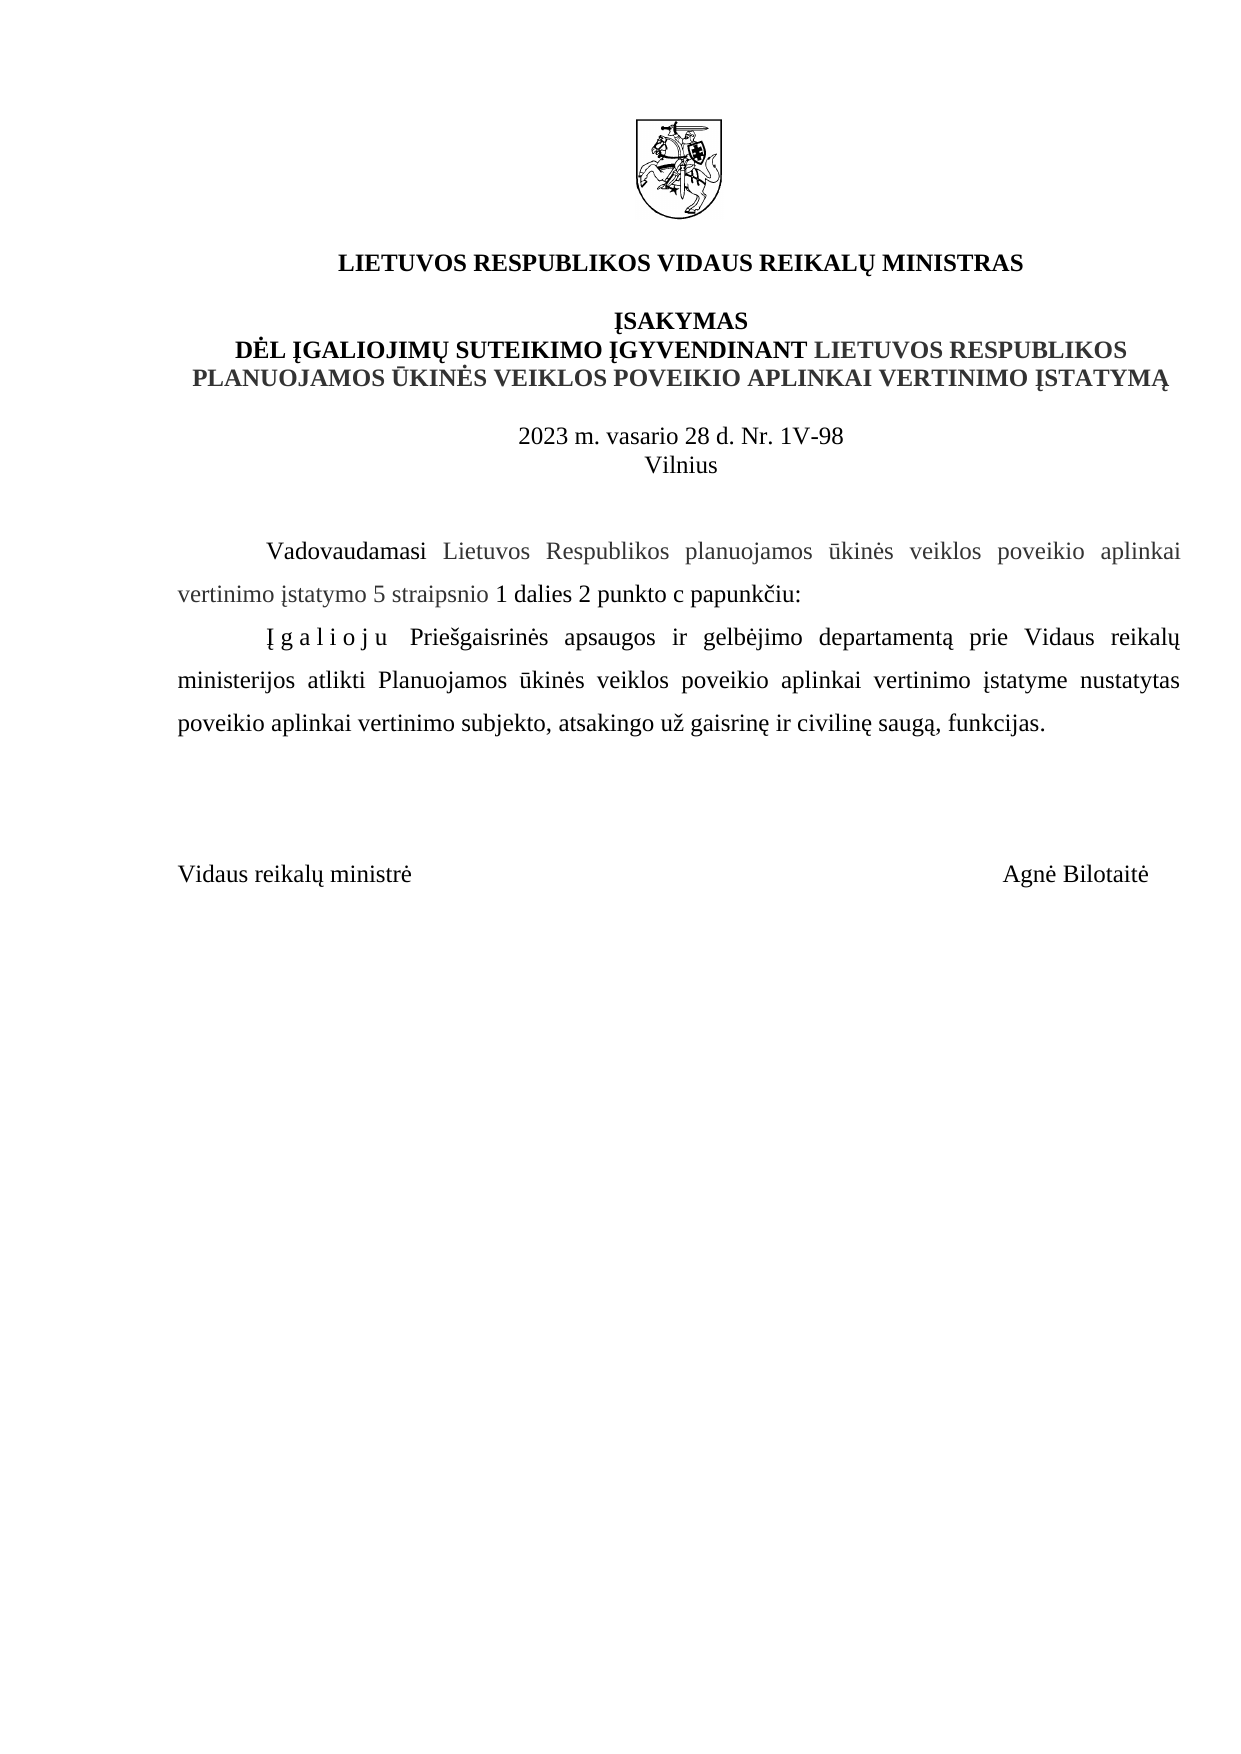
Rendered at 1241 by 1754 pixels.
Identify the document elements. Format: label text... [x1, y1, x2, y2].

text Vadovaudamasi Lietuvos Respublikos planuojamos ūkinės veiklos poveikio aplinkai vertinimo įstatymo 5 straipsnio 1 dalies 2 punkto c papunkčiu: [177, 536, 1181, 608]
text LIETUVOS RESPUBLIKOS VIDAUS REIKALŲ MINISTRAS [181, 248, 1181, 277]
text 2023 m. vasario 28 d. Nr. 1V-98 [181, 421, 1181, 450]
text DĖL ĮGALIOJIMŲ SUTEIKIMO ĮGYVENDINANT LIETUVOS RESPUBLIKOS PLANUOJAMOS ŪKINĖS VEIKLOS POVEIKIO APLINKAI VERTINIMO ĮSTATYMĄ [181, 335, 1181, 392]
text ĮSAKYMAS [181, 306, 1181, 335]
text Vilnius [181, 450, 1181, 478]
text Įgalioju Priešgaisrinės apsaugos ir gelbėjimo departamentą prie Vidaus reikalų ministerijos atlikti Planuojamos ūkinės veiklos poveikio aplinkai vertinimo įstatyme nustatytas poveikio aplinkai vertinimo subjekto, atsakingo už gaisrinę ir civilinę saugą, funkcijas. [177, 622, 1181, 737]
text Vidaus reikalų ministrė Agnė Bilotaitė [177, 859, 1181, 888]
